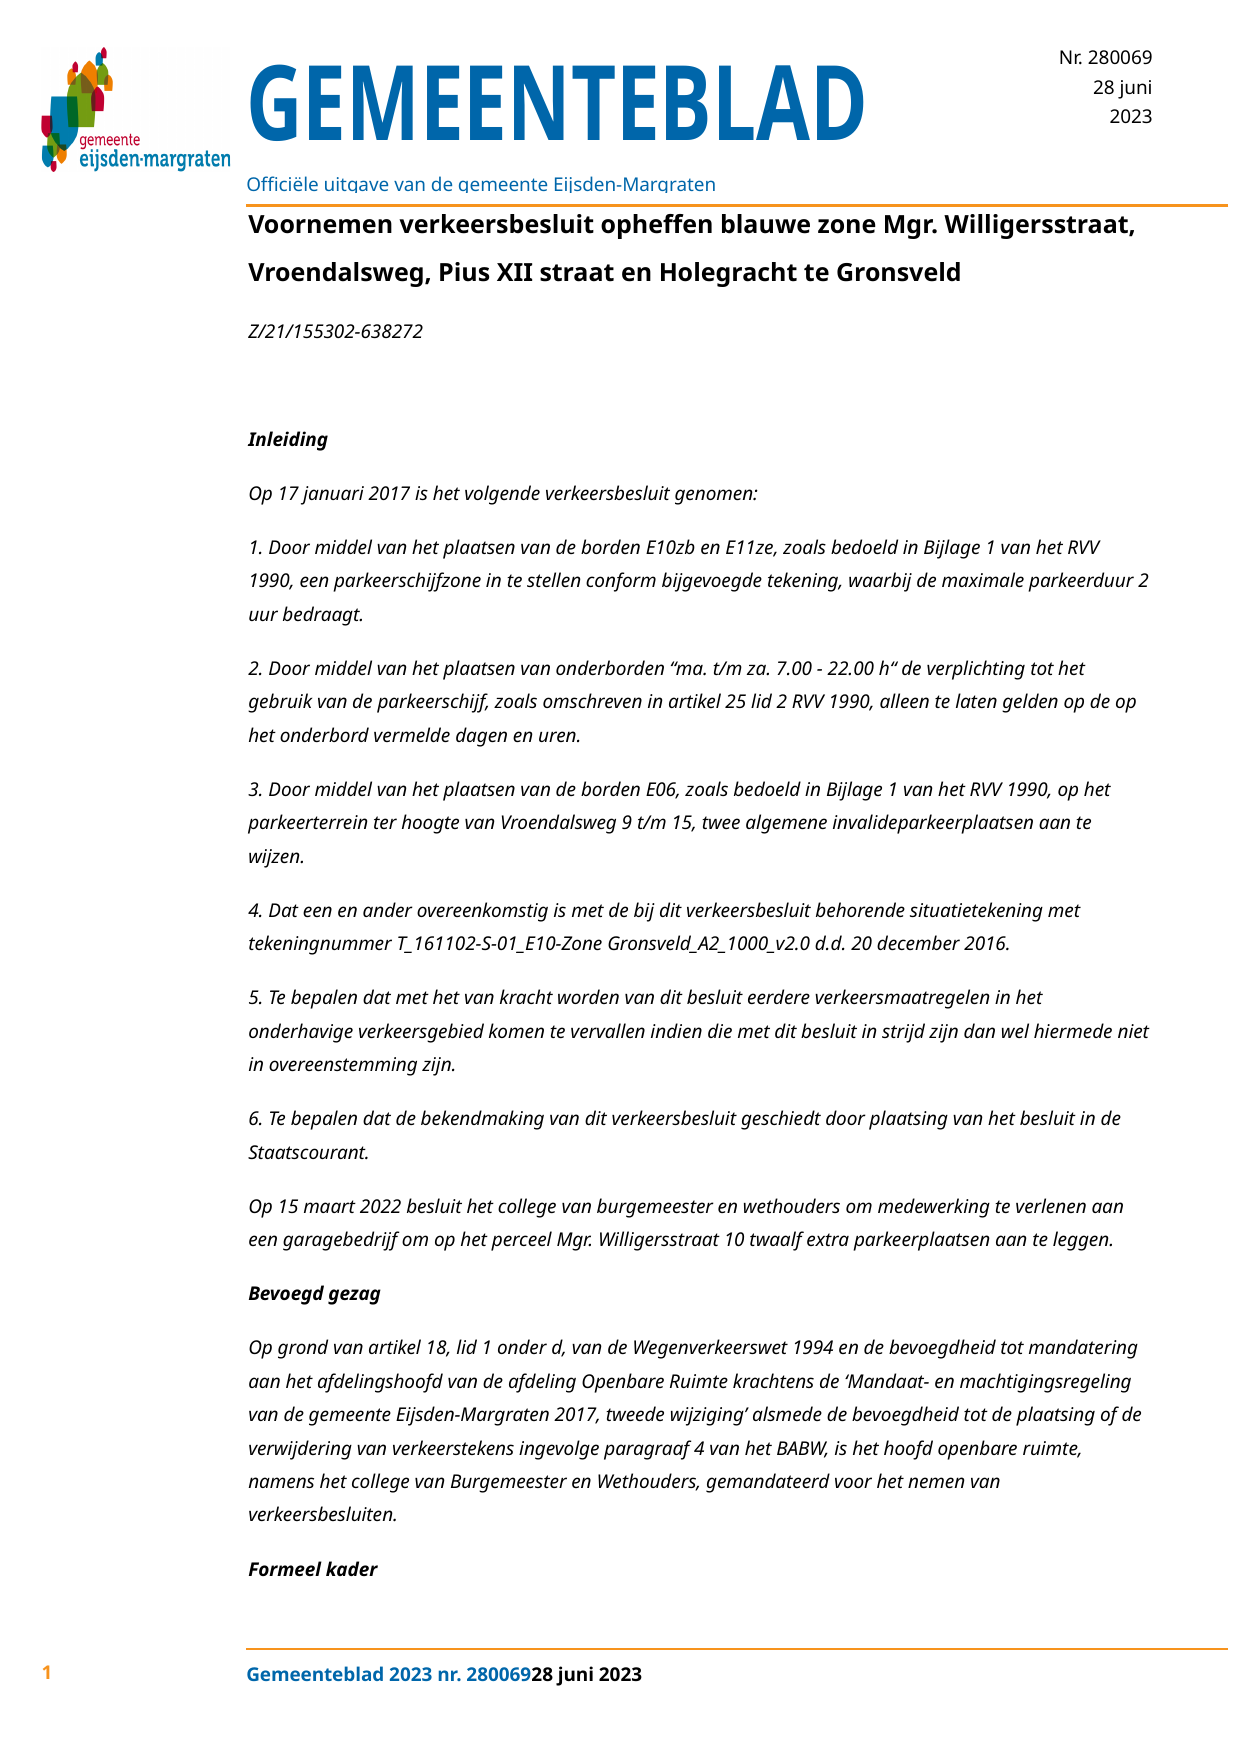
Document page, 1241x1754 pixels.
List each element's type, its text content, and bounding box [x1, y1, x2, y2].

text Z/21/155302-638272 [248, 318, 1152, 344]
text Op grond van artikel 18, lid 1 onder d, van de Wegenverkeerswet 1994 en de bevoegdheid tot mandatering aan het afdelingshoofd van de afdeling Openbare Ruimte krachtens de ‘Mandaat- en machtigingsregeling van de gemeente Eijsden-Margraten 2017, tweede wijziging’ alsmede de bevoegdheid tot de plaatsing of de verwijdering van verkeerstekens ingevolge paragraaf 4 van het BABW, is het hoofd openbare ruimte, namens het college van Burgemeester en Wethouders, gemandateerd voor het nemen van verkeersbesluiten. [248, 1334, 1152, 1527]
picture [41, 47, 231, 172]
text 5. Te bepalen dat met het van kracht worden van dit besluit eerdere verkeersmaatregelen in het onderhavige verkeersgebied komen te vervallen indien die met dit besluit in strijd zijn dan wel hiermede niet in overeenstemming zijn. [248, 984, 1152, 1077]
text Formeel kader [248, 1556, 1152, 1581]
text Bevoegd gezag [248, 1280, 1152, 1306]
text 6. Te bepalen dat de bekendmaking van dit verkeersbesluit geschiedt door plaatsing van het besluit in de Staatscourant. [248, 1105, 1152, 1164]
text Op 15 maart 2022 besluit het college van burgemeester en wethouders om medewerking te verlenen aan een garagebedrijf om op het perceel Mgr. Willigersstraat 10 twaalf extra parkeerplaatsen aan te leggen. [248, 1193, 1152, 1252]
text 1. Door middel van het plaatsen van de borden E10zb en E11ze, zoals bedoeld in Bijlage 1 van het RVV 1990, een parkeerschijfzone in te stellen conform bijgevoegde tekening, waarbij de maximale parkeerduur 2 uur bedraagt. [248, 534, 1152, 627]
text Voornemen verkeersbesluit opheffen blauwe zone Mgr. Willigersstraat, Vroendalsweg, Pius XII straat en Holegracht te Gronsveld [248, 207, 1152, 288]
text Inleiding [248, 426, 1152, 452]
text 3. Door middel van het plaatsen van de borden E06, zoals bedoeld in Bijlage 1 van het RVV 1990, op het parkeerterrein ter hoogte van Vroendalsweg 9 t/m 15, twee algemene invalideparkeerplaatsen aan te wijzen. [248, 776, 1152, 869]
text Op 17 januari 2017 is het volgende verkeersbesluit genomen: [248, 480, 1152, 506]
text 2. Door middel van het plaatsen van onderborden “ma. t/m za. 7.00 - 22.00 h“ de verplichting tot het gebruik van de parkeerschijf, zoals omschreven in artikel 25 lid 2 RVV 1990, alleen te laten gelden op de op het onderbord vermelde dagen en uren. [248, 655, 1152, 748]
text 4. Dat een en ander overeenkomstig is met de bij dit verkeersbesluit behorende situatietekening met tekeningnummer T_161102-S-01_E10-Zone Gronsveld_A2_1000_v2.0 d.d. 20 december 2016. [248, 897, 1152, 956]
